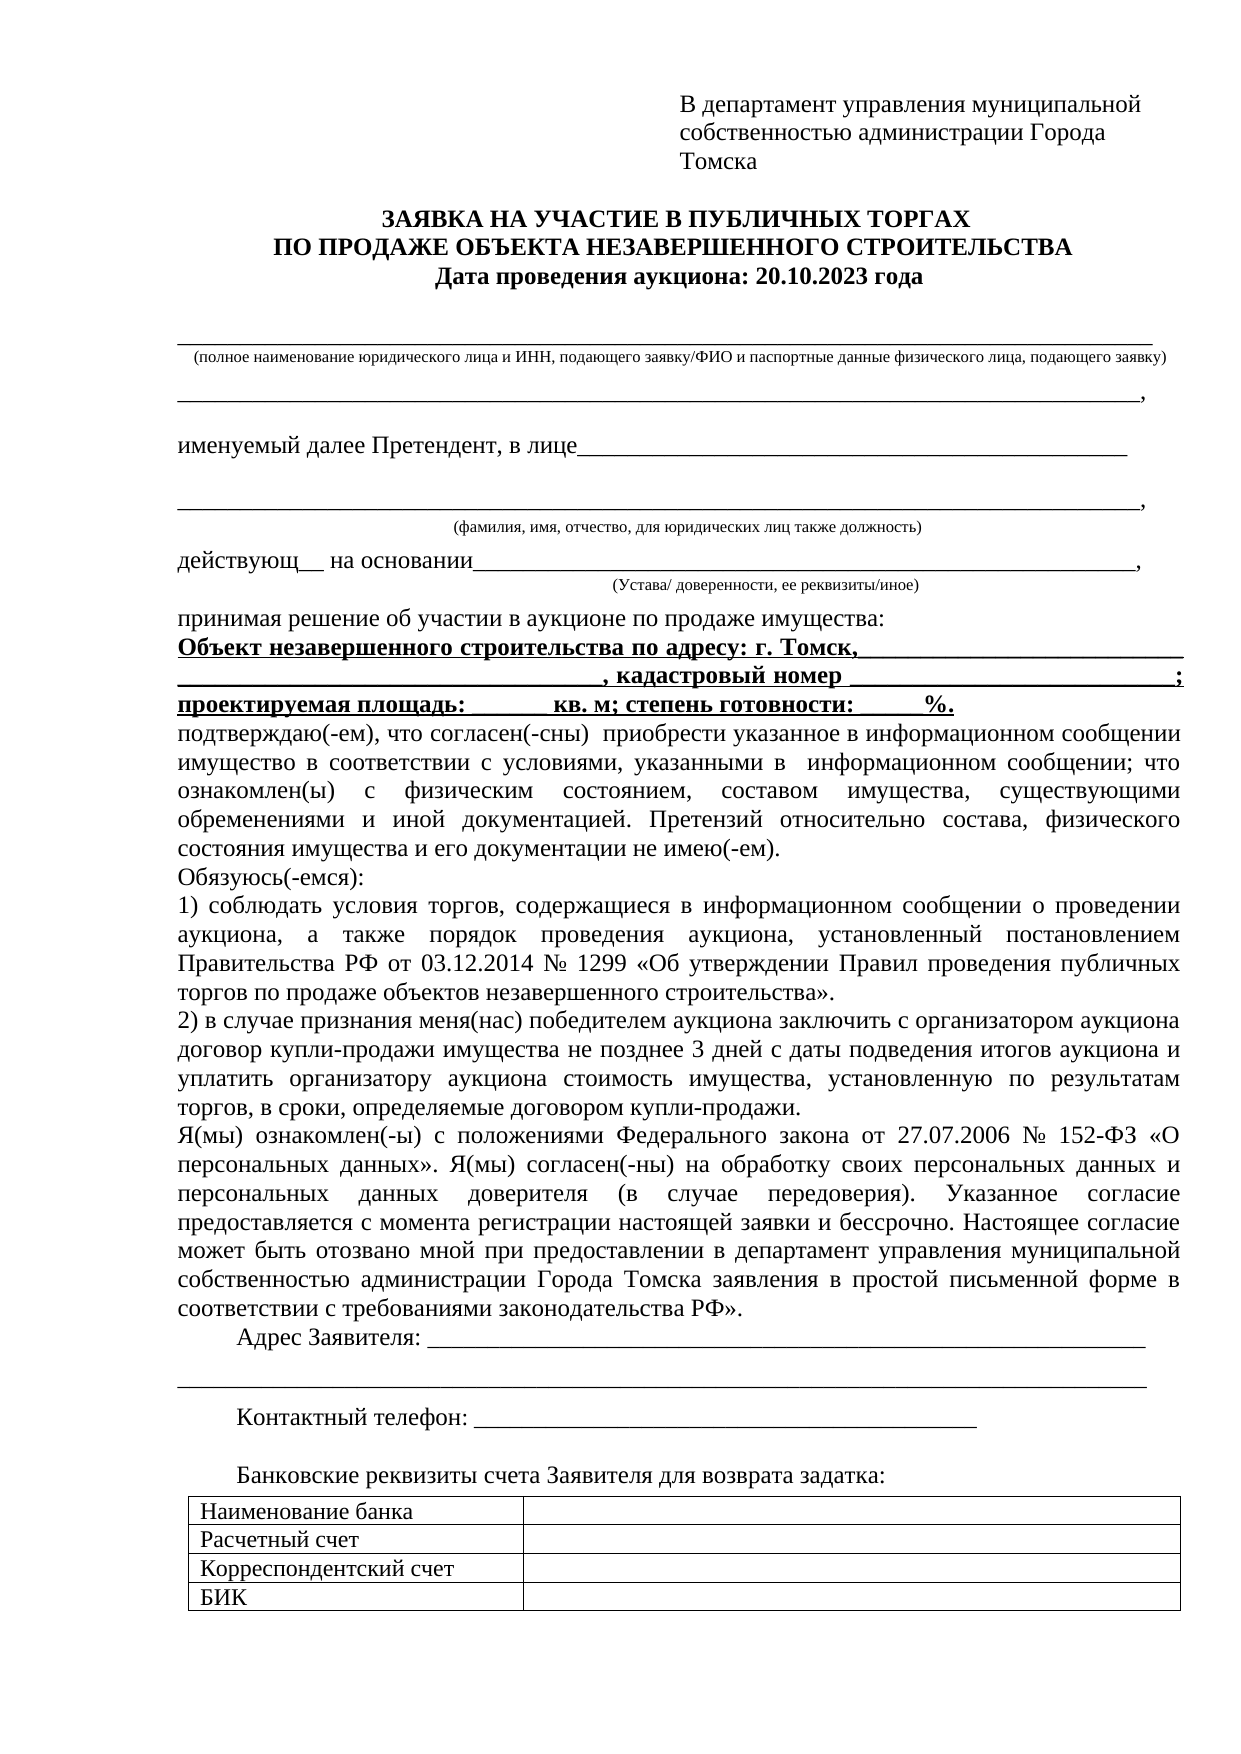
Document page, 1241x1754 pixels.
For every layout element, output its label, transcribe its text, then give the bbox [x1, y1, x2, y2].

text (фамилия, имя, отчество, для юридических лиц также должность) [192, 517, 1183, 546]
table_cell [524, 1525, 1180, 1553]
table_header Наименование банка [189, 1497, 523, 1524]
text _____________________________________________________________________________, [177, 376, 1183, 405]
text действующ__ на основании_____________________________________________________, [177, 546, 1183, 574]
text Объект незавершенного строительства по адресу: г. Томск,__________________________ [177, 632, 1183, 657]
text _________________________________________________________________________________ [177, 1363, 1181, 1390]
table_cell Расчетный счет [189, 1525, 523, 1553]
text проектируемая площадь: ______ кв. м; степень готовности: _____%. [177, 687, 1183, 718]
text Адрес Заявителя: ____________________________________________________________ [177, 1322, 1181, 1351]
text 1) соблюдать условия торгов, содержащиеся в информационном сообщении о проведении аукциона, а также порядок проведения аукциона, установленный постановлением Правительства РФ от 03.12.2014 № 1299 «Об утверждении Правил проведения публичных торгов по продаже объектов незавершенного строительства». [177, 891, 1181, 1006]
table_cell [524, 1583, 1180, 1610]
text ______________________________________________________________________________ [177, 319, 1183, 347]
text Обязуюсь(-емся): [177, 862, 1181, 891]
text ПО ПРОДАЖЕ ОБЪЕКТА НЕЗАВЕРШЕННОГО СТРОИТЕЛЬСТВА [177, 232, 1181, 261]
text принимая решение об участии в аукционе по продаже имущества: [177, 603, 1183, 632]
text подтверждаю(-ем), что согласен(-сны) приобрести указанное в информационном сообщении имущество в соответствии с условиями, указанными в информационном сообщении; что ознакомлен(ы) с физическим состоянием, составом имущества, существующими обременениями и иной документацией. Претензий относительно состава, физического состояния имущества и его документации не имею(-ем). [177, 718, 1181, 862]
text __________________________________, кадастровый номер __________________________; [177, 658, 1183, 686]
text Я(мы) ознакомлен(-ы) с положениями Федерального закона от 27.07.2006 № 152-ФЗ «О персональных данных». Я(мы) согласен(-ны) на обработку своих персональных данных и персональных данных доверителя (в случае передоверия). Указанное согласие предоставляется с момента регистрации настоящей заявки и бессрочно. Настоящее согласие может быть отозвано мной при предоставлении в департамент управления муниципальной собственностью администрации Города Томска заявления в простой письменной форме в соответствии с требованиями законодательства РФ». [177, 1121, 1181, 1322]
text Дата проведения аукциона: 20.10.2023 года [148, 261, 1181, 290]
text именуемый далее Претендент, в лице____________________________________________ [177, 430, 1183, 459]
text 2) в случае признания меня(нас) победителем аукциона заключить с организатором аукциона договор купли-продажи имущества не позднее 3 дней с даты подведения итогов аукциона и уплатить организатору аукциона стоимость имущества, установленную по результатам торгов, в сроки, определяемые договором купли-продажи. [177, 1006, 1181, 1121]
text ЗАЯВКА НА УЧАСТИЕ В ПУБЛИЧНЫХ ТОРГАХ [177, 204, 1181, 232]
table_cell [524, 1554, 1180, 1582]
text (Устава/ доверенности, ее реквизиты/иное) [192, 574, 1183, 603]
text В департамент управления муниципальной собственностью администрации Города Томска [679, 89, 1181, 175]
table_header [524, 1497, 1180, 1524]
text Банковские реквизиты счета Заявителя для возврата задатка: [177, 1460, 1181, 1488]
text _____________________________________________________________________________, [177, 484, 1183, 513]
table_cell Корреспондентский счет [189, 1554, 523, 1582]
table_cell БИК [189, 1583, 523, 1610]
text (полное наименование юридического лица и ИНН, подающего заявку/ФИО и паспортные данные физического лица, подающего заявку) [177, 347, 1183, 376]
text Контактный телефон: __________________________________________ [177, 1402, 1181, 1431]
